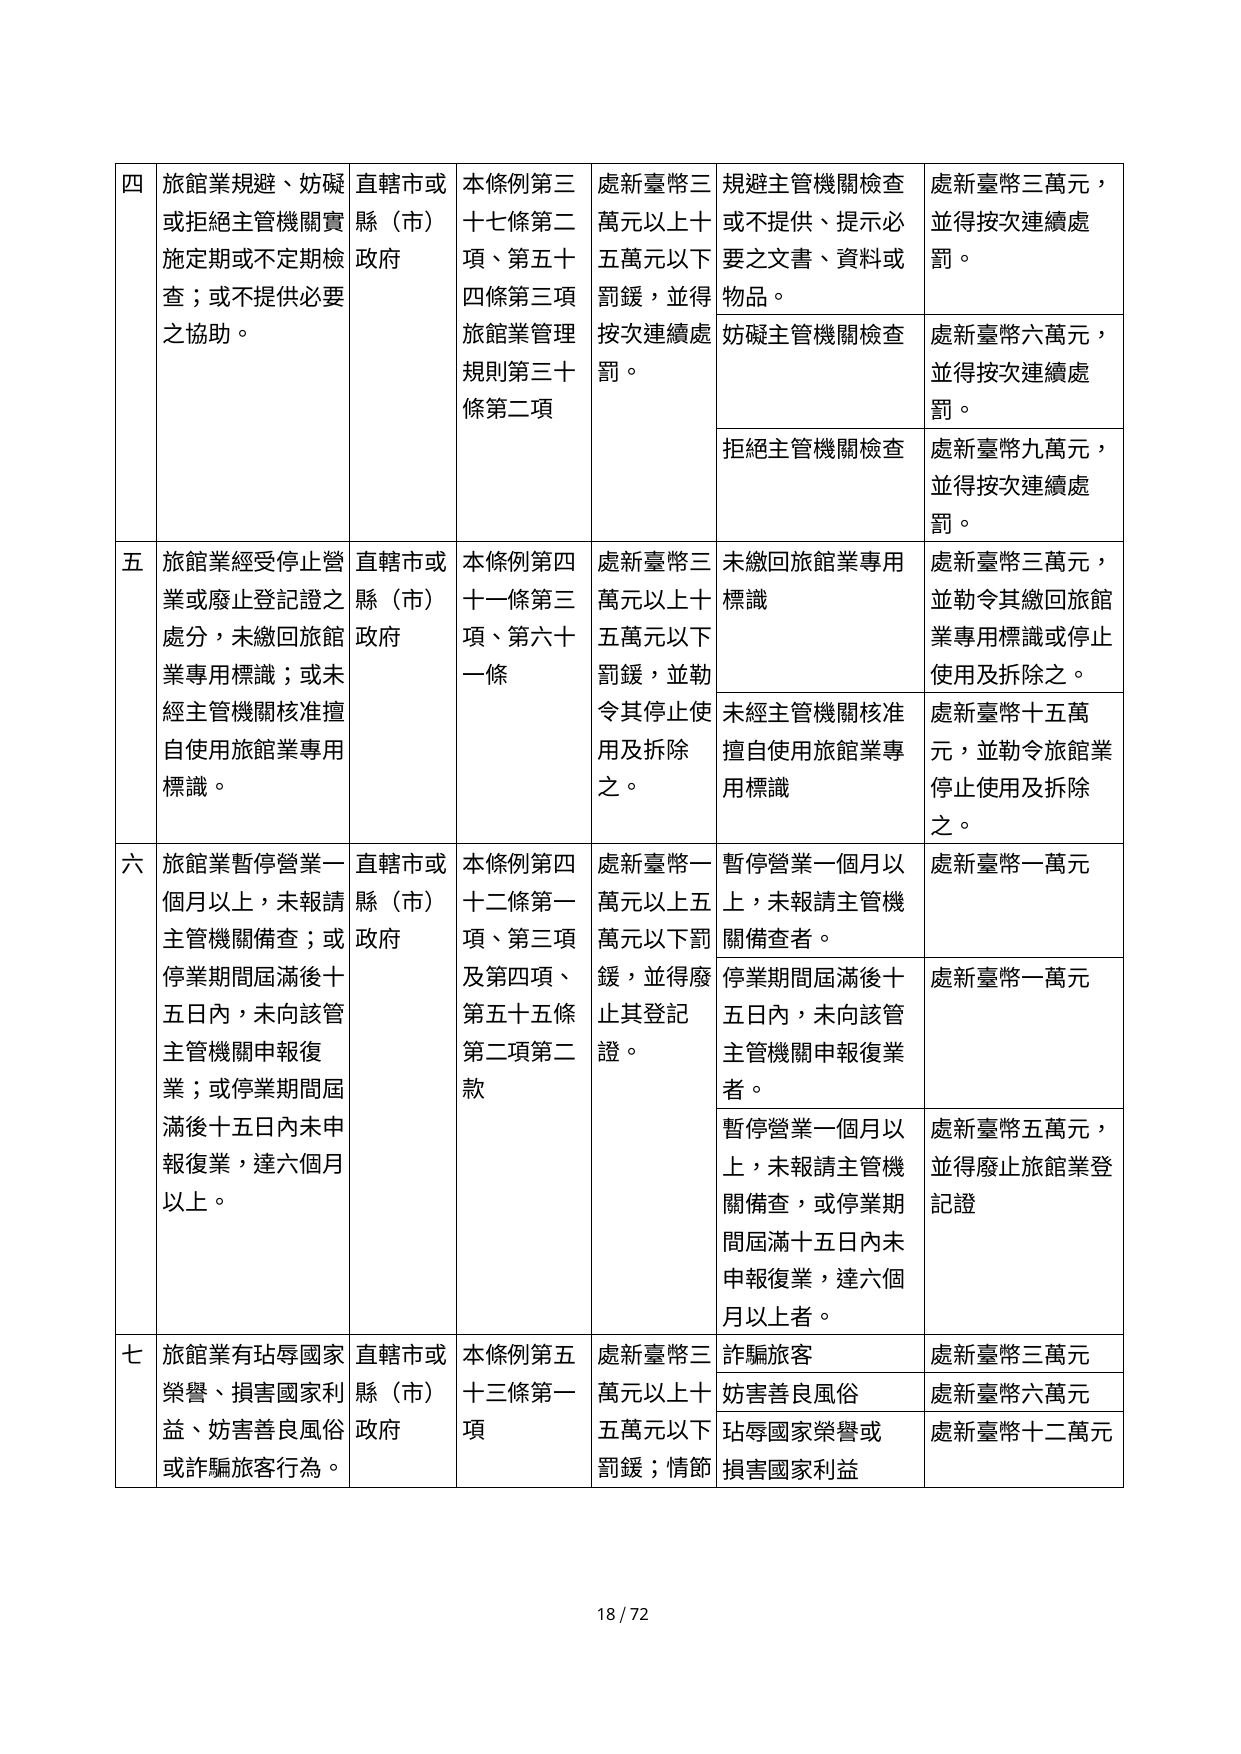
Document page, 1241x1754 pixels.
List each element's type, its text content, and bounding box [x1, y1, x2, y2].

table_cell 直轄市或縣（市）政府 [350, 164, 456, 541]
table_cell 直轄市或縣（市）政府 [350, 542, 456, 843]
table_cell 處新臺幣一萬元 [925, 844, 1123, 957]
table_cell 詐騙旅客 [717, 1335, 924, 1372]
table_cell 處新臺幣三萬元，並勒令其繳回旅館業專用標識或停止使用及拆除之。 [925, 542, 1123, 692]
table_cell 本條例第三十七條第二項、第五十四條第三項 旅館業管理規則第三十條第二項 [457, 164, 591, 541]
table_cell 處新臺幣九萬元，並得按次連續處罰。 [925, 429, 1123, 541]
table_cell 旅館業暫停營業一個月以上，未報請主管機關備查；或停業期間屆滿後十五日內，未向該管主管機關申報復業；或停業期間屆滿後十五日內未申報復業，達六個月以上。 [157, 844, 349, 1334]
table_cell 停業期間屆滿後十五日內，未向該管主管機關申報復業者。 [717, 958, 924, 1108]
table_cell 處新臺幣六萬元，並得按次連續處罰。 [925, 315, 1123, 427]
table_cell 直轄市或縣（市）政府 [350, 1335, 456, 1487]
table_cell 規避主管機關檢查或不提供、提示必要之文書、資料或物品。 [717, 164, 924, 314]
table_cell 旅館業經受停止營業或廢止登記證之處分，未繳回旅館業專用標識；或未經主管機關核准擅自使用旅館業專用標識。 [157, 542, 349, 843]
table_cell 本條例第五十三條第一項 [457, 1335, 591, 1487]
table_cell 直轄市或縣（市）政府 [350, 844, 456, 1334]
table_cell 處新臺幣十二萬元 [925, 1412, 1123, 1487]
table_cell 處新臺幣一萬元以上五萬元以下罰鍰，並得廢止其登記證。 [592, 844, 716, 1334]
table_cell 本條例第四十一條第三項、第六十一條 [457, 542, 591, 843]
table_cell 六 [116, 844, 156, 1334]
table_cell 處新臺幣三萬元，並得按次連續處罰。 [925, 164, 1123, 314]
table_cell 暫停營業一個月以上，未報請主管機關備查者。 [717, 844, 924, 957]
table_cell 拒絕主管機關檢查 [717, 429, 924, 541]
table_cell 處新臺幣三萬元以上十五萬元以下罰鍰，並勒令其停止使用及拆除之。 [592, 542, 716, 843]
table_cell 處新臺幣三萬元 [925, 1335, 1123, 1372]
table_cell 處新臺幣一萬元 [925, 958, 1123, 1108]
table_cell 旅館業有玷辱國家榮譽、損害國家利益、妨害善良風俗或詐騙旅客行為。 [157, 1335, 349, 1487]
table_cell 旅館業規避、妨礙或拒絕主管機關實施定期或不定期檢查；或不提供必要之協助。 [157, 164, 349, 541]
table_cell 玷辱國家榮譽或 損害國家利益 [717, 1412, 924, 1487]
table_cell 七 [116, 1335, 156, 1487]
table_cell 未繳回旅館業專用標識 [717, 542, 924, 692]
table_cell 處新臺幣三萬元以上十五萬元以下罰鍰；情節 [592, 1335, 716, 1487]
table_cell 五 [116, 542, 156, 843]
table_cell 妨礙主管機關檢查 [717, 315, 924, 427]
table_cell 處新臺幣五萬元，並得廢止旅館業登記證 [925, 1109, 1123, 1334]
table_cell 妨害善良風俗 [717, 1373, 924, 1411]
table_cell 處新臺幣六萬元 [925, 1373, 1123, 1411]
table_cell 暫停營業一個月以上，未報請主管機關備查，或停業期間屆滿十五日內未申報復業，達六個月以上者。 [717, 1109, 924, 1334]
table_cell 處新臺幣十五萬元，並勒令旅館業停止使用及拆除之。 [925, 693, 1123, 843]
table_cell 未經主管機關核准擅自使用旅館業專用標識 [717, 693, 924, 843]
table_cell 本條例第四十二條第一項、第三項及第四項、第五十五條第二項第二款 [457, 844, 591, 1334]
table_cell 四 [116, 164, 156, 541]
table_cell 處新臺幣三萬元以上十五萬元以下罰鍰，並得按次連續處罰。 [592, 164, 716, 541]
